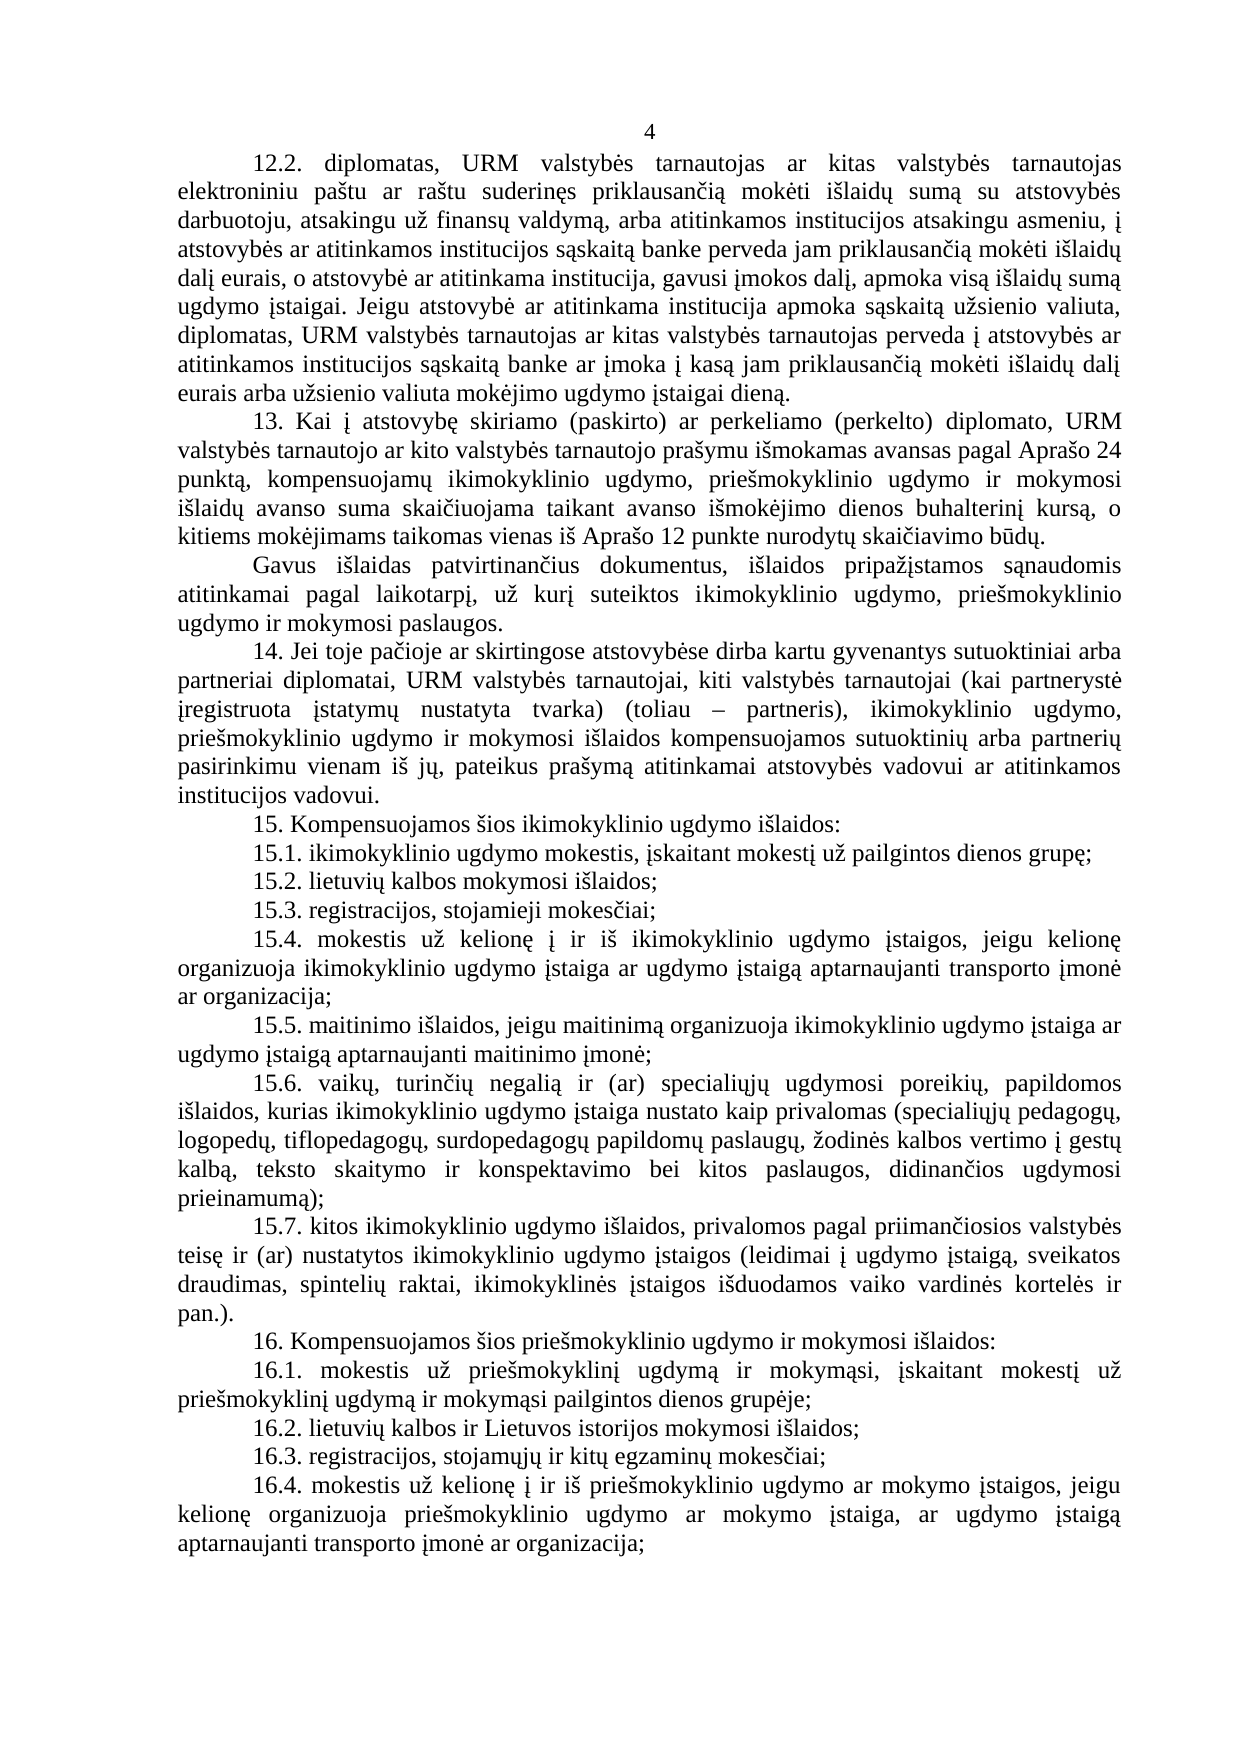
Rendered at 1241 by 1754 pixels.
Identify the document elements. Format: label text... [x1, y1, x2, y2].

text 16.2. lietuvių kalbos ir Lietuvos istorijos mokymosi išlaidos; [177, 1413, 1122, 1441]
text 16. Kompensuojamos šios priešmokyklinio ugdymo ir mokymosi išlaidos: [177, 1326, 1122, 1355]
text 14. Jei toje pačioje ar skirtingose atstovybėse dirba kartu gyvenantys sutuoktiniai arba partneriai diplomatai, URM valstybės tarnautojai, kiti valstybės tarnautojai (kai partnerystė įregistruota įstatymų nustatyta tvarka) (toliau – partneris), ikimokyklinio ugdymo, priešmokyklinio ugdymo ir mokymosi išlaidos kompensuojamos sutuoktinių arba partnerių pasirinkimu vienam iš jų, pateikus prašymą atitinkamai atstovybės vadovui ar atitinkamos institucijos vadovui. [177, 636, 1122, 809]
text 15.5. maitinimo išlaidos, jeigu maitinimą organizuoja ikimokyklinio ugdymo įstaiga ar ugdymo įstaigą aptarnaujanti maitinimo įmonė; [177, 1010, 1122, 1068]
text 16.1. mokestis už priešmokyklinį ugdymą ir mokymąsi, įskaitant mokestį už priešmokyklinį ugdymą ir mokymąsi pailgintos dienos grupėje; [177, 1355, 1122, 1413]
text 16.3. registracijos, stojamųjų ir kitų egzaminų mokesčiai; [177, 1441, 1122, 1470]
text 13. Kai į atstovybę skiriamo (paskirto) ar perkeliamo (perkelto) diplomato, URM valstybės tarnautojo ar kito valstybės tarnautojo prašymu išmokamas avansas pagal Aprašo 24 punktą, kompensuojamų ikimokyklinio ugdymo, priešmokyklinio ugdymo ir mokymosi išlaidų avanso suma skaičiuojama taikant avanso išmokėjimo dienos buhalterinį kursą, o kitiems mokėjimams taikomas vienas iš Aprašo 12 punkte nurodytų skaičiavimo būdų. [177, 406, 1122, 550]
text 15.2. lietuvių kalbos mokymosi išlaidos; [177, 866, 1122, 895]
text 15.7. kitos ikimokyklinio ugdymo išlaidos, privalomos pagal priimančiosios valstybės teisę ir (ar) nustatytos ikimokyklinio ugdymo įstaigos (leidimai į ugdymo įstaigą, sveikatos draudimas, spintelių raktai, ikimokyklinės įstaigos išduodamos vaiko vardinės kortelės ir pan.). [177, 1211, 1122, 1326]
text 15.6. vaikų, turinčių negalią ir (ar) specialiųjų ugdymosi poreikių, papildomos išlaidos, kurias ikimokyklinio ugdymo įstaiga nustato kaip privalomas (specialiųjų pedagogų, logopedų, tiflopedagogų, surdopedagogų papildomų paslaugų, žodinės kalbos vertimo į gestų kalbą, teksto skaitymo ir konspektavimo bei kitos paslaugos, didinančios ugdymosi prieinamumą); [177, 1068, 1122, 1211]
text Gavus išlaidas patvirtinančius dokumentus, išlaidos pripažįstamos sąnaudomis atitinkamai pagal laikotarpį, už kurį suteiktos ikimokyklinio ugdymo, priešmokyklinio ugdymo ir mokymosi paslaugos. [177, 550, 1122, 636]
text 15.4. mokestis už kelionę į ir iš ikimokyklinio ugdymo įstaigos, jeigu kelionę organizuoja ikimokyklinio ugdymo įstaiga ar ugdymo įstaigą aptarnaujanti transporto įmonė ar organizacija; [177, 924, 1122, 1010]
text 15.1. ikimokyklinio ugdymo mokestis, įskaitant mokestį už pailgintos dienos grupę; [177, 838, 1122, 866]
text 15. Kompensuojamos šios ikimokyklinio ugdymo išlaidos: [177, 809, 1122, 838]
text 15.3. registracijos, stojamieji mokesčiai; [177, 895, 1122, 924]
text 16.4. mokestis už kelionę į ir iš priešmokyklinio ugdymo ar mokymo įstaigos, jeigu kelionę organizuoja priešmokyklinio ugdymo ar mokymo įstaiga, ar ugdymo įstaigą aptarnaujanti transporto įmonė ar organizacija; [177, 1470, 1122, 1556]
text 12.2. diplomatas, URM valstybės tarnautojas ar kitas valstybės tarnautojas elektroniniu paštu ar raštu suderinęs priklausančią mokėti išlaidų sumą su atstovybės darbuotoju, atsakingu už finansų valdymą, arba atitinkamos institucijos atsakingu asmeniu, į atstovybės ar atitinkamos institucijos sąskaitą banke perveda jam priklausančią mokėti išlaidų dalį eurais, o atstovybė ar atitinkama institucija, gavusi įmokos dalį, apmoka visą išlaidų sumą ugdymo įstaigai. Jeigu atstovybė ar atitinkama institucija apmoka sąskaitą užsienio valiuta, diplomatas, URM valstybės tarnautojas ar kitas valstybės tarnautojas perveda į atstovybės ar atitinkamos institucijos sąskaitą banke ar įmoka į kasą jam priklausančią mokėti išlaidų dalį eurais arba užsienio valiuta mokėjimo ugdymo įstaigai dieną. [177, 148, 1122, 406]
